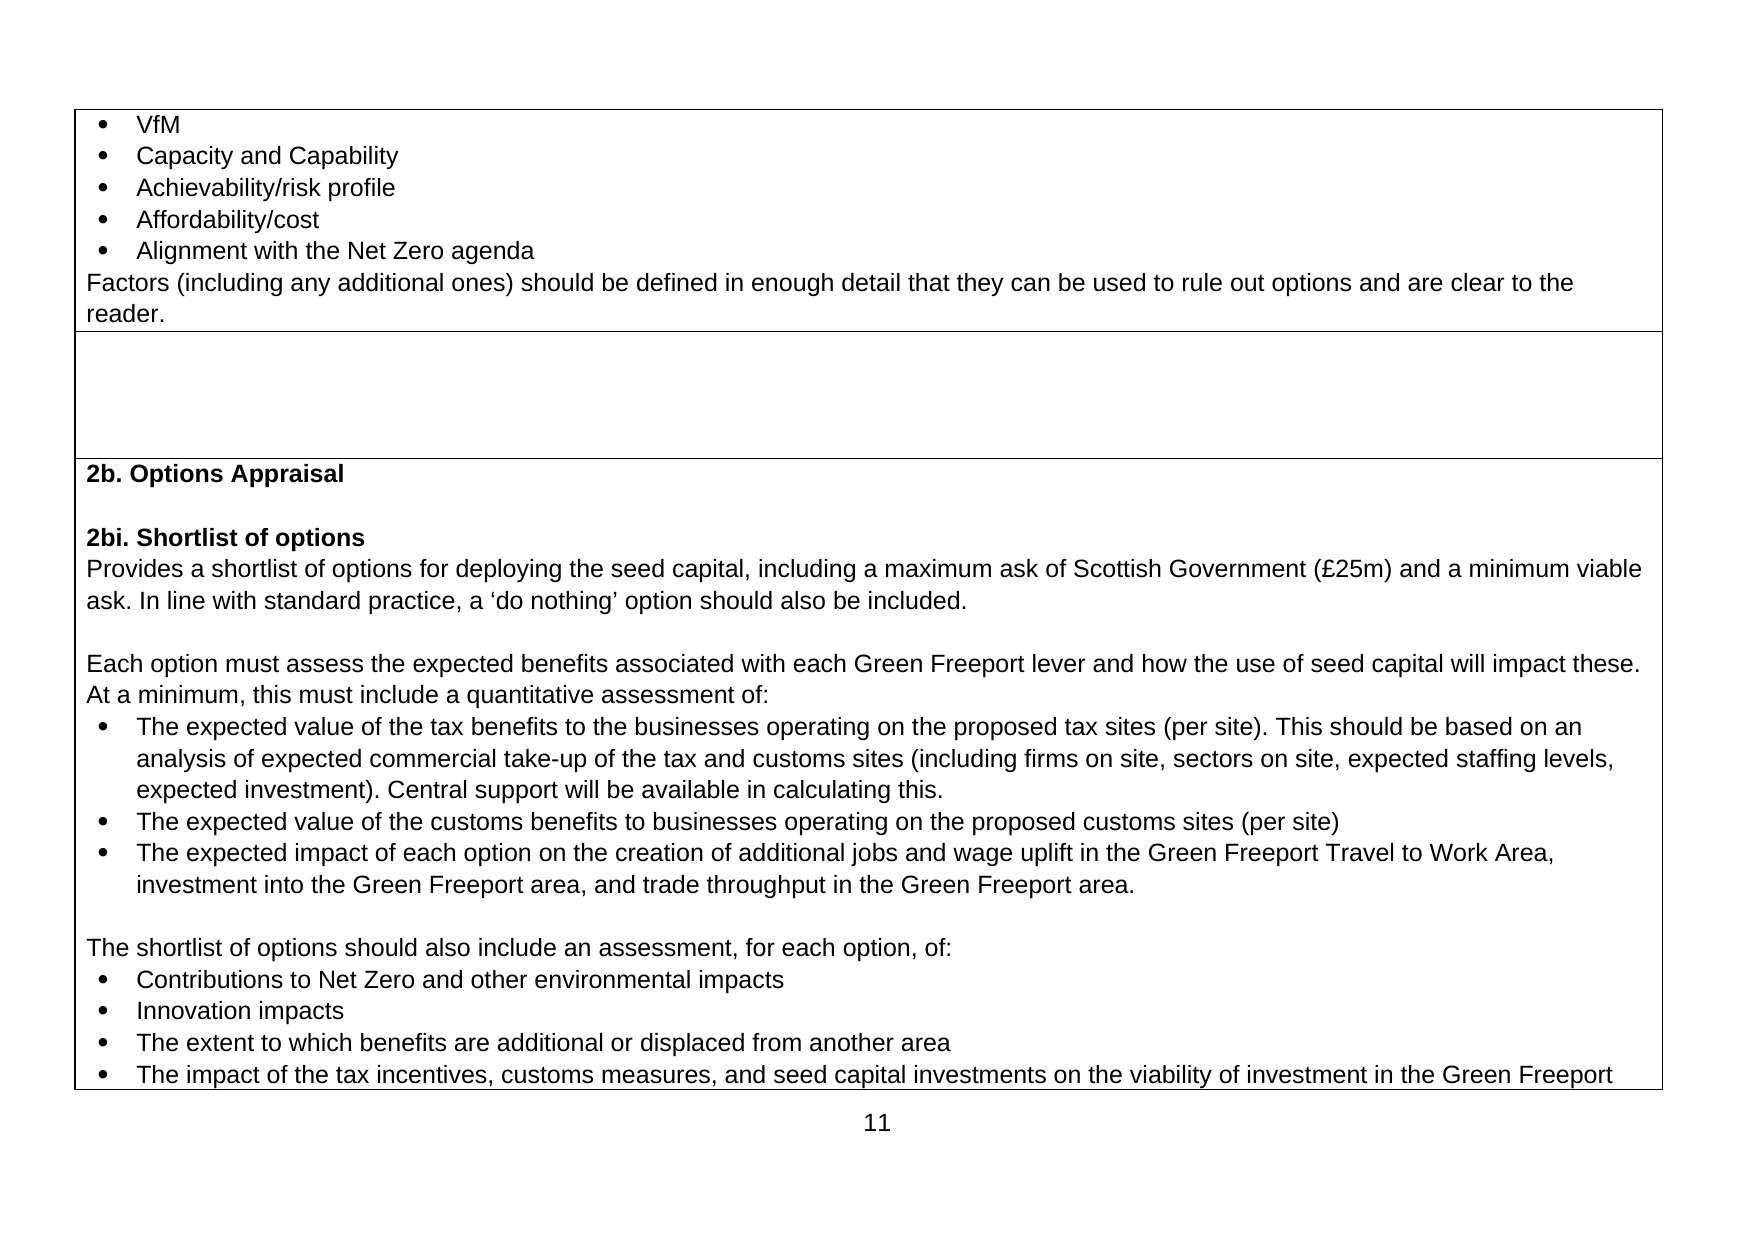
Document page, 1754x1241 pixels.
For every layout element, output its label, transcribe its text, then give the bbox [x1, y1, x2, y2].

table_cell 2b. Options Appraisal 2bi. Shortlist of options Provides a shortlist of options for deploying the seed capital, including a maximum ask of Scottish Government (£25m) and a minimum viable ask. In line with standard practice, a ‘do nothing’ option should also be included. Each option must assess the expected benefits associated with each Green Freeport lever and how the use of seed capital will impact these. At a minimum, this must include a quantitative assessment of: The expected value of the tax benefits to the businesses operating on the proposed tax sites (per site). This should be based on an analysis of expected commercial take-up of the tax and customs sites (including firms on site, sectors on site, expected staffing levels, expected investment). Central support will be available in calculating this. The expected value of the customs benefits to businesses operating on the proposed customs sites (per site) The expected impact of each option on the creation of additional jobs and wage uplift in the Green Freeport Travel to Work Area, investment into the Green Freeport area, and trade throughput in the Green Freeport area. The shortlist of options should also include an assessment, for each option, of: Contributions to Net Zero and other environmental impacts Innovation impacts The extent to which benefits are additional or displaced from another area The impact of the tax incentives, customs measures, and seed capital investments on the viability of investment in the Green Freeport tax and customs sites Deadweight loss Each option should be summarised, including the scope of work, delivery mechanism, delivery partners, delivery timescales, and funding options. Methodologies and assumptions should be outlined in detail, ideally in a way that allows for estimates to be replicated in order to allow for robust appraisal. However, the Government acknowledges that some assumptions and inputs may be based on commercially sensitive information. Support and advice can be provided to assist prospective Green Freeports with a methodological approach for modelling the policy levers. [76, 459, 1662, 1088]
table_cell [76, 332, 1662, 458]
table_cell 2a. Critical Success Factors Sets out the key attributes upon which successful delivery of the Green Freeport depends, which should be used to rule out unsuitable or unfeasible options. These should include, as a minimum, the following: Strategic fit with the policy objectives VfM Capacity and Capability Achievability/risk profile Affordability/cost Alignment with the Net Zero agenda Factors (including any additional ones) should be defined in enough detail that they can be used to rule out options and are clear to the reader. [76, 110, 1662, 331]
